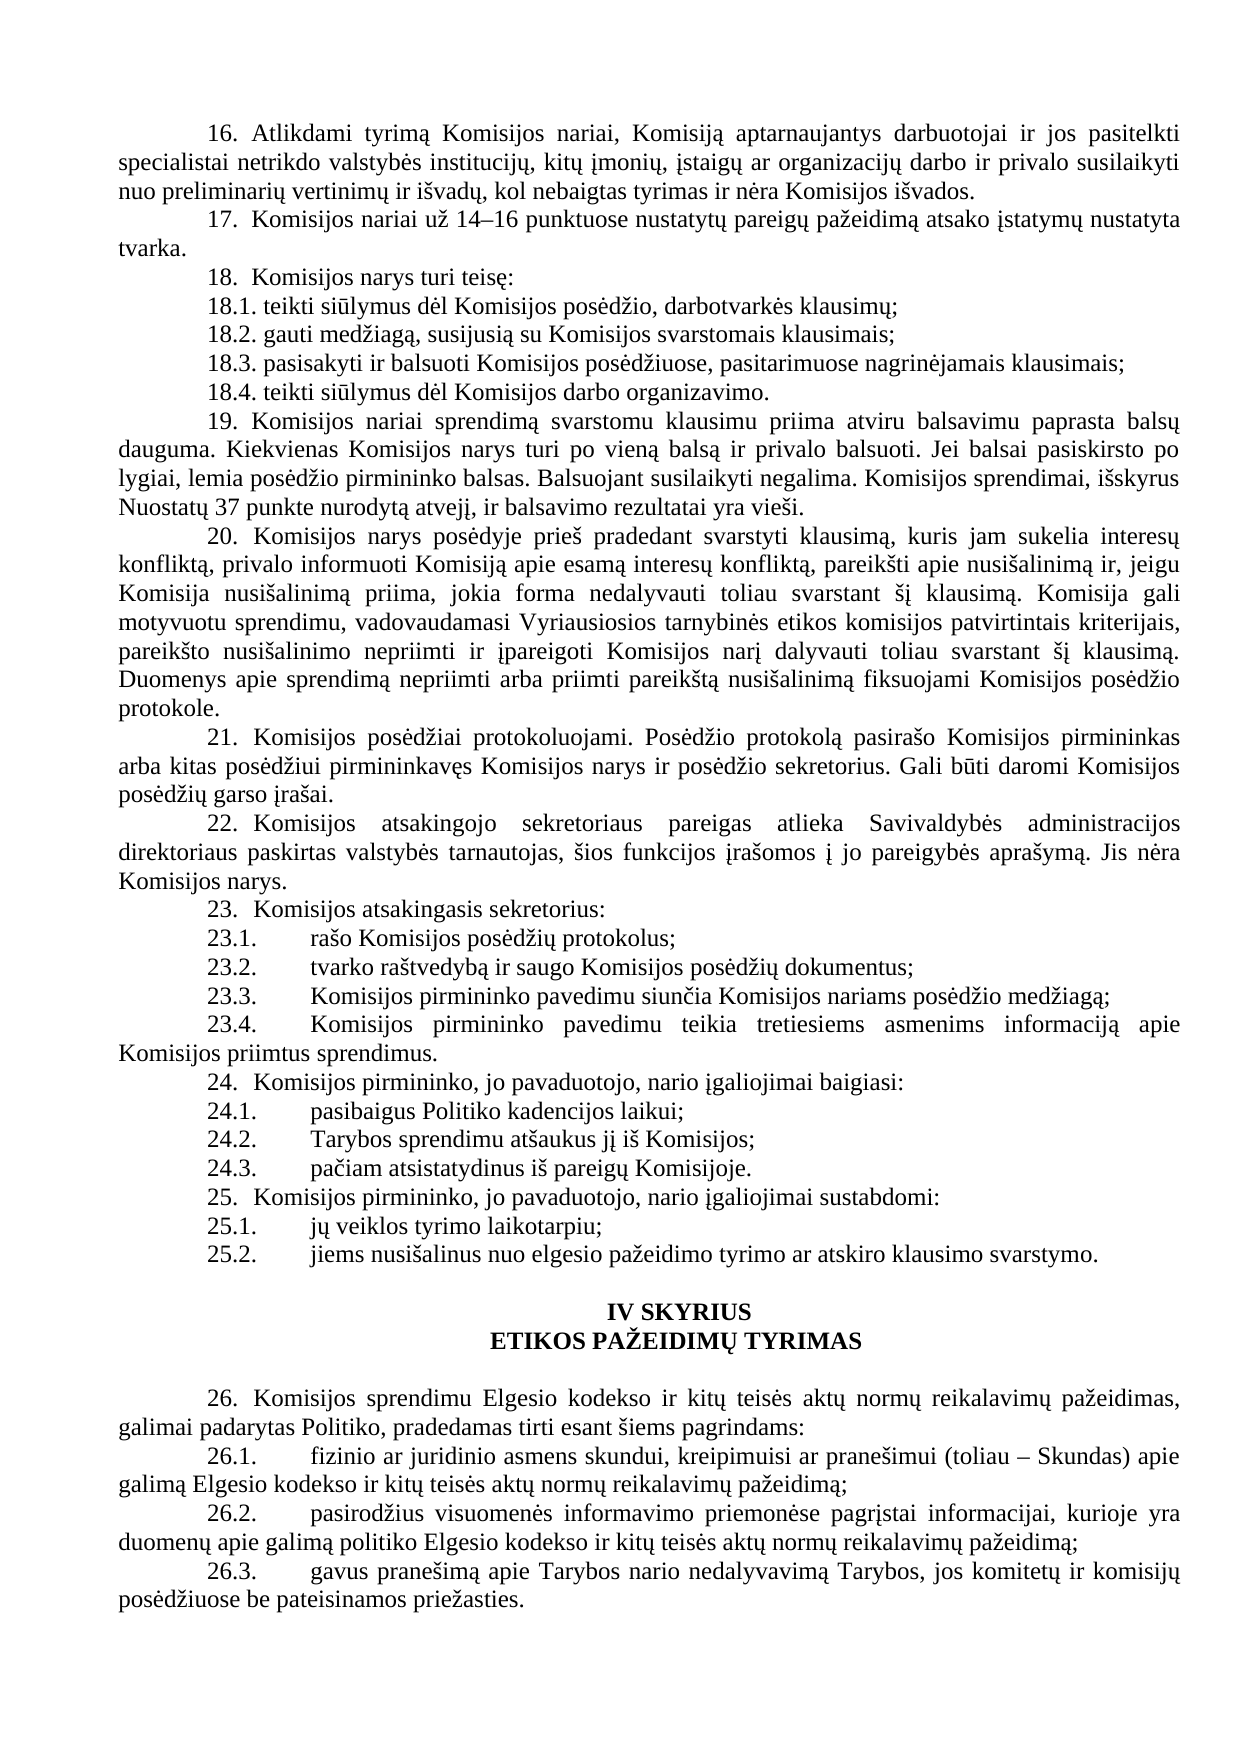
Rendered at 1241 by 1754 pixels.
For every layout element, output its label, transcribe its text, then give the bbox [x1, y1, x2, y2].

text 24.3. pačiam atsistatydinus iš pareigų Komisijoje. [118, 1153, 1181, 1182]
text 26.1. fizinio ar juridinio asmens skundui, kreipimuisi ar pranešimui (toliau – Skundas) apie galimą Elgesio kodekso ir kitų teisės aktų normų reikalavimų pažeidimą; [118, 1441, 1181, 1498]
text 24.2. Tarybos sprendimu atšaukus jį iš Komisijos; [118, 1124, 1181, 1153]
text 18.4. teikti siūlymus dėl Komisijos darbo organizavimo. [118, 377, 1181, 406]
text 25.2. jiems nusišalinus nuo elgesio pažeidimo tyrimo ar atskiro klausimo svarstymo. [118, 1239, 1181, 1268]
text 26.3. gavus pranešimą apie Tarybos nario nedalyvavimą Tarybos, jos komitetų ir komisijų posėdžiuose be pateisinamos priežasties. [118, 1556, 1181, 1613]
text 18.1. teikti siūlymus dėl Komisijos posėdžio, darbotvarkės klausimų; [118, 291, 1181, 319]
text 21. Komisijos posėdžiai protokoluojami. Posėdžio protokolą pasirašo Komisijos pirmininkas arba kitas posėdžiui pirmininkavęs Komisijos narys ir posėdžio sekretorius. Gali būti daromi Komisijos posėdžių garso įrašai. [118, 722, 1181, 808]
text IV SKYRIUS [118, 1297, 1181, 1326]
text 20. Komisijos narys posėdyje prieš pradedant svarstyti klausimą, kuris jam sukelia interesų konfliktą, privalo informuoti Komisiją apie esamą interesų konfliktą, pareikšti apie nusišalinimą ir, jeigu Komisija nusišalinimą priima, jokia forma nedalyvauti toliau svarstant šį klausimą. Komisija gali motyvuotu sprendimu, vadovaudamasi Vyriausiosios tarnybinės etikos komisijos patvirtintais kriterijais, pareikšto nusišalinimo nepriimti ir įpareigoti Komisijos narį dalyvauti toliau svarstant šį klausimą. Duomenys apie sprendimą nepriimti arba priimti pareikštą nusišalinimą fiksuojami Komisijos posėdžio protokole. [118, 521, 1181, 722]
text 18.2. gauti medžiagą, susijusią su Komisijos svarstomais klausimais; [118, 319, 1181, 348]
text 24.1. pasibaigus Politiko kadencijos laikui; [118, 1096, 1181, 1124]
text ETIKOS PAŽEIDIMŲ TYRIMAS [118, 1326, 1181, 1354]
text 25. Komisijos pirmininko, jo pavaduotojo, nario įgaliojimai sustabdomi: [118, 1182, 1181, 1211]
text 24. Komisijos pirmininko, jo pavaduotojo, nario įgaliojimai baigiasi: [118, 1067, 1181, 1096]
text 26. Komisijos sprendimu Elgesio kodekso ir kitų teisės aktų normų reikalavimų pažeidimas, galimai padarytas Politiko, pradedamas tirti esant šiems pagrindams: [118, 1383, 1181, 1441]
text 26.2. pasirodžius visuomenės informavimo priemonėse pagrįstai informacijai, kurioje yra duomenų apie galimą politiko Elgesio kodekso ir kitų teisės aktų normų reikalavimų pažeidimą; [118, 1498, 1181, 1556]
text 18.3. pasisakyti ir balsuoti Komisijos posėdžiuose, pasitarimuose nagrinėjamais klausimais; [118, 348, 1181, 377]
text 23.2. tvarko raštvedybą ir saugo Komisijos posėdžių dokumentus; [118, 952, 1181, 981]
text 23.3. Komisijos pirmininko pavedimu siunčia Komisijos nariams posėdžio medžiagą; [118, 981, 1181, 1009]
text 19. Komisijos nariai sprendimą svarstomu klausimu priima atviru balsavimu paprasta balsų dauguma. Kiekvienas Komisijos narys turi po vieną balsą ir privalo balsuoti. Jei balsai pasiskirsto po lygiai, lemia posėdžio pirmininko balsas. Balsuojant susilaikyti negalima. Komisijos sprendimai, išskyrus Nuostatų 37 punkte nurodytą atvejį, ir balsavimo rezultatai yra vieši. [118, 406, 1181, 521]
text 23. Komisijos atsakingasis sekretorius: [118, 894, 1181, 923]
text 18. Komisijos narys turi teisę: [118, 262, 1181, 291]
text 25.1. jų veiklos tyrimo laikotarpiu; [118, 1211, 1181, 1239]
text 17. Komisijos nariai už 14–16 punktuose nustatytų pareigų pažeidimą atsako įstatymų nustatyta tvarka. [118, 204, 1181, 262]
text 22. Komisijos atsakingojo sekretoriaus pareigas atlieka Savivaldybės administracijos direktoriaus paskirtas valstybės tarnautojas, šios funkcijos įrašomos į jo pareigybės aprašymą. Jis nėra Komisijos narys. [118, 808, 1181, 894]
text 23.1. rašo Komisijos posėdžių protokolus; [118, 923, 1181, 952]
text 23.4. Komisijos pirmininko pavedimu teikia tretiesiems asmenims informaciją apie Komisijos priimtus sprendimus. [118, 1009, 1181, 1067]
text 16. Atlikdami tyrimą Komisijos nariai, Komisiją aptarnaujantys darbuotojai ir jos pasitelkti specialistai netrikdo valstybės institucijų, kitų įmonių, įstaigų ar organizacijų darbo ir privalo susilaikyti nuo preliminarių vertinimų ir išvadų, kol nebaigtas tyrimas ir nėra Komisijos išvados. [118, 118, 1181, 204]
